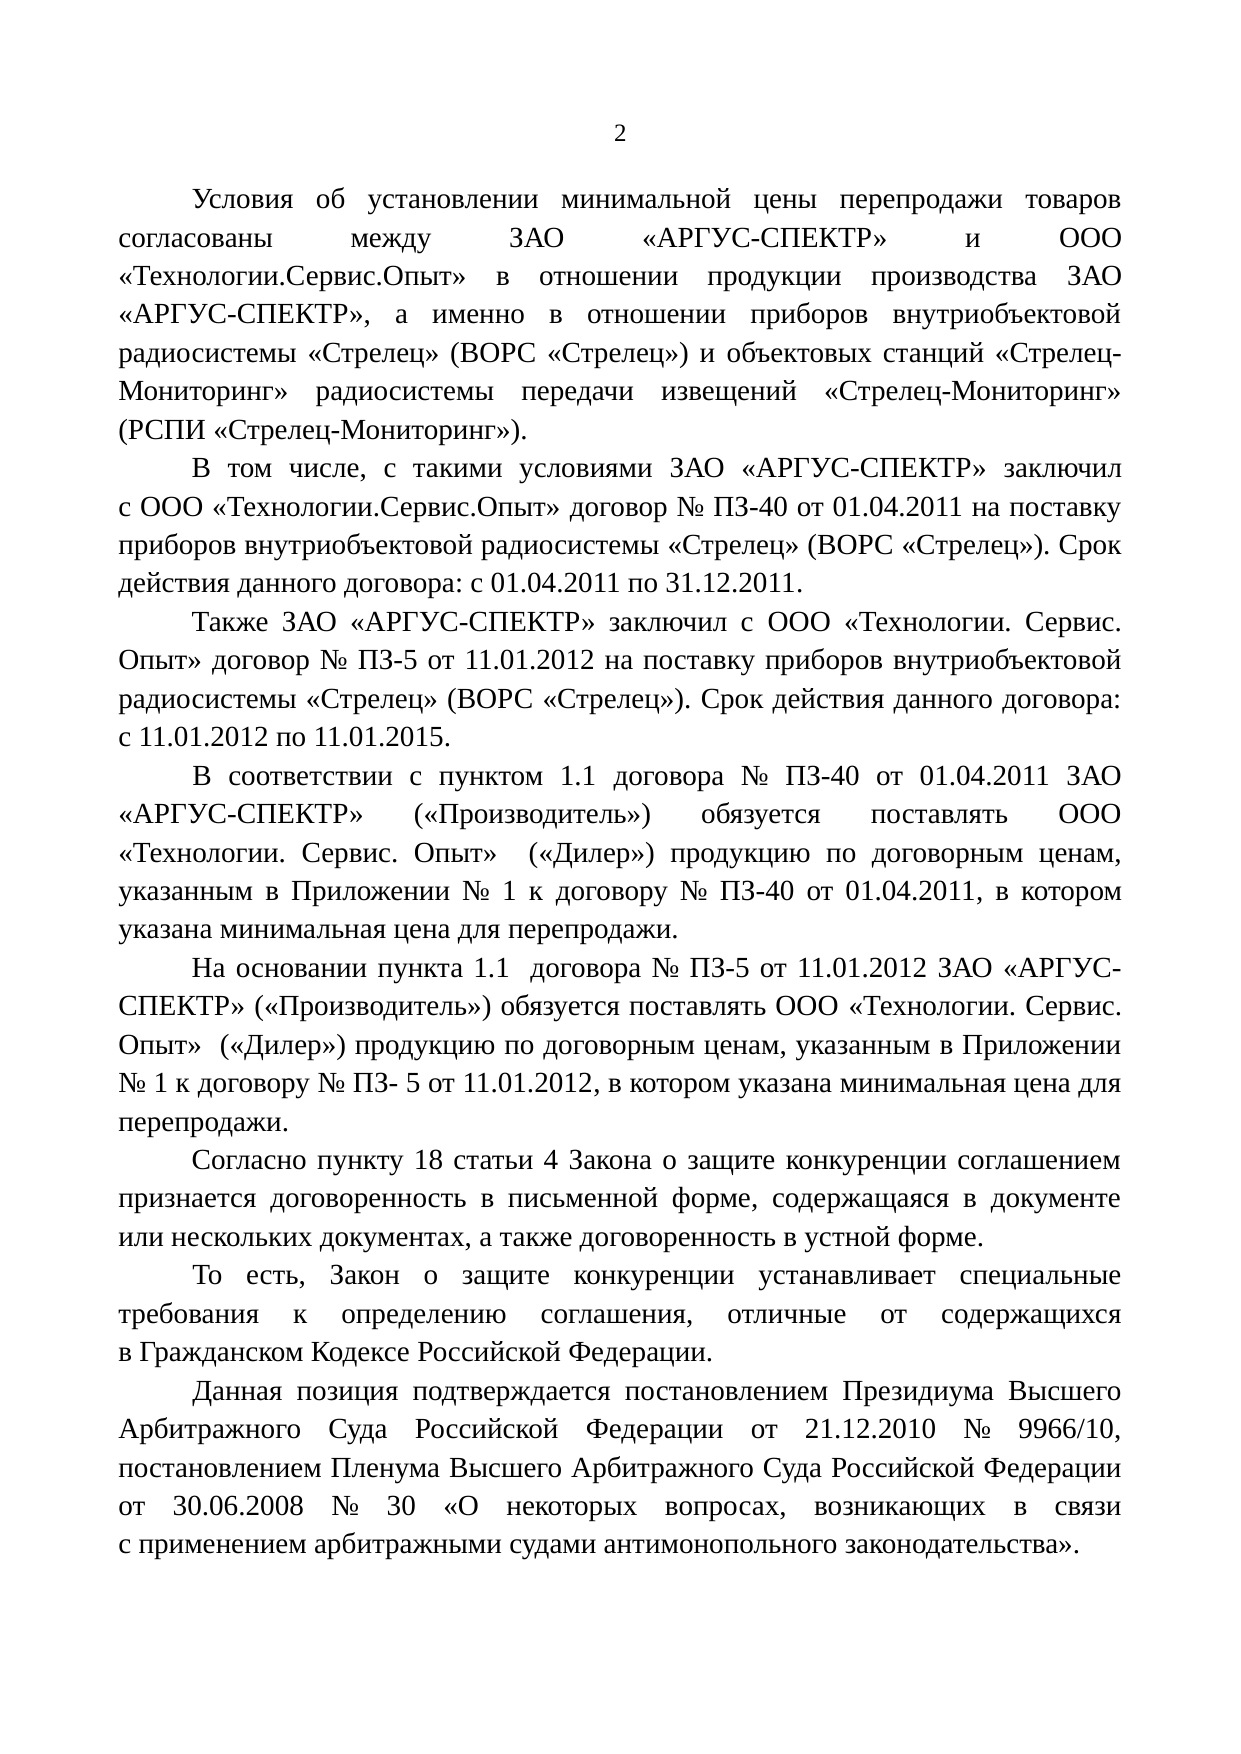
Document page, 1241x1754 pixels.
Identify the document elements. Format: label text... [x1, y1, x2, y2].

text В том числе, с такими условиями ЗАО «АРГУС-СПЕКТР» заключил с ООО «Технологии.Сервис.Опыт» договор № ПЗ-40 от 01.04.2011 на поставку приборов внутриобъектовой радиосистемы «Стрелец» (ВОРС «Стрелец»). Срок действия данного договора: с 01.04.2011 по 31.12.2011. [118, 445, 1122, 599]
text В соответствии с пунктом 1.1 договора № ПЗ-40 от 01.04.2011 ЗАО «АРГУС-СПЕКТР» («Производитель») обязуется поставлять ООО «Технологии. Сервис. Опыт» («Дилер») продукцию по договорным ценам, указанным в Приложении № 1 к договору № ПЗ-40 от 01.04.2011, в котором указана минимальная цена для перепродажи. [118, 753, 1122, 945]
text Также ЗАО «АРГУС-СПЕКТР» заключил с ООО «Технологии. Сервис. Опыт» договор № ПЗ-5 от 11.01.2012 на поставку приборов внутриобъектовой радиосистемы «Стрелец» (ВОРС «Стрелец»). Срок действия данного договора: с 11.01.2012 по 11.01.2015. [118, 599, 1122, 753]
text Согласно пункту 18 статьи 4 Закона о защите конкуренции соглашением признается договоренность в письменной форме, содержащаяся в документе или нескольких документах, а также договоренность в устной форме. [118, 1137, 1122, 1253]
text То есть, Закон о защите конкуренции устанавливает специальные требования к определению соглашения, отличные от содержащихся в Гражданском Кодексе Российской Федерации. [118, 1253, 1122, 1368]
text На основании пункта 1.1 договора № ПЗ-5 от 11.01.2012 ЗАО «АРГУС-СПЕКТР» («Производитель») обязуется поставлять ООО «Технологии. Сервис. Опыт» («Дилер») продукцию по договорным ценам, указанным в Приложении № 1 к договору № ПЗ- 5 от 11.01.2012, в котором указана минимальная цена для перепродажи. [118, 945, 1122, 1137]
text Данная позиция подтверждается постановлением Президиума Высшего Арбитражного Суда Российской Федерации от 21.12.2010 № 9966/10, постановлением Пленума Высшего Арбитражного Суда Российской Федерации от 30.06.2008 № 30 «О некоторых вопросах, возникающих в связи с применением арбитражными судами антимонопольного законодательства». [118, 1368, 1122, 1560]
text Условия об установлении минимальной цены перепродажи товаров согласованы между ЗАО «АРГУС-СПЕКТР» и ООО «Технологии.Сервис.Опыт» в отношении продукции производства ЗАО «АРГУС-СПЕКТР», а именно в отношении приборов внутриобъектовой радиосистемы «Стрелец» (ВОРС «Стрелец») и объектовых станций «Стрелец-Мониторинг» радиосистемы передачи извещений «Стрелец-Мониторинг» (РСПИ «Стрелец-Мониторинг»). [118, 176, 1122, 445]
